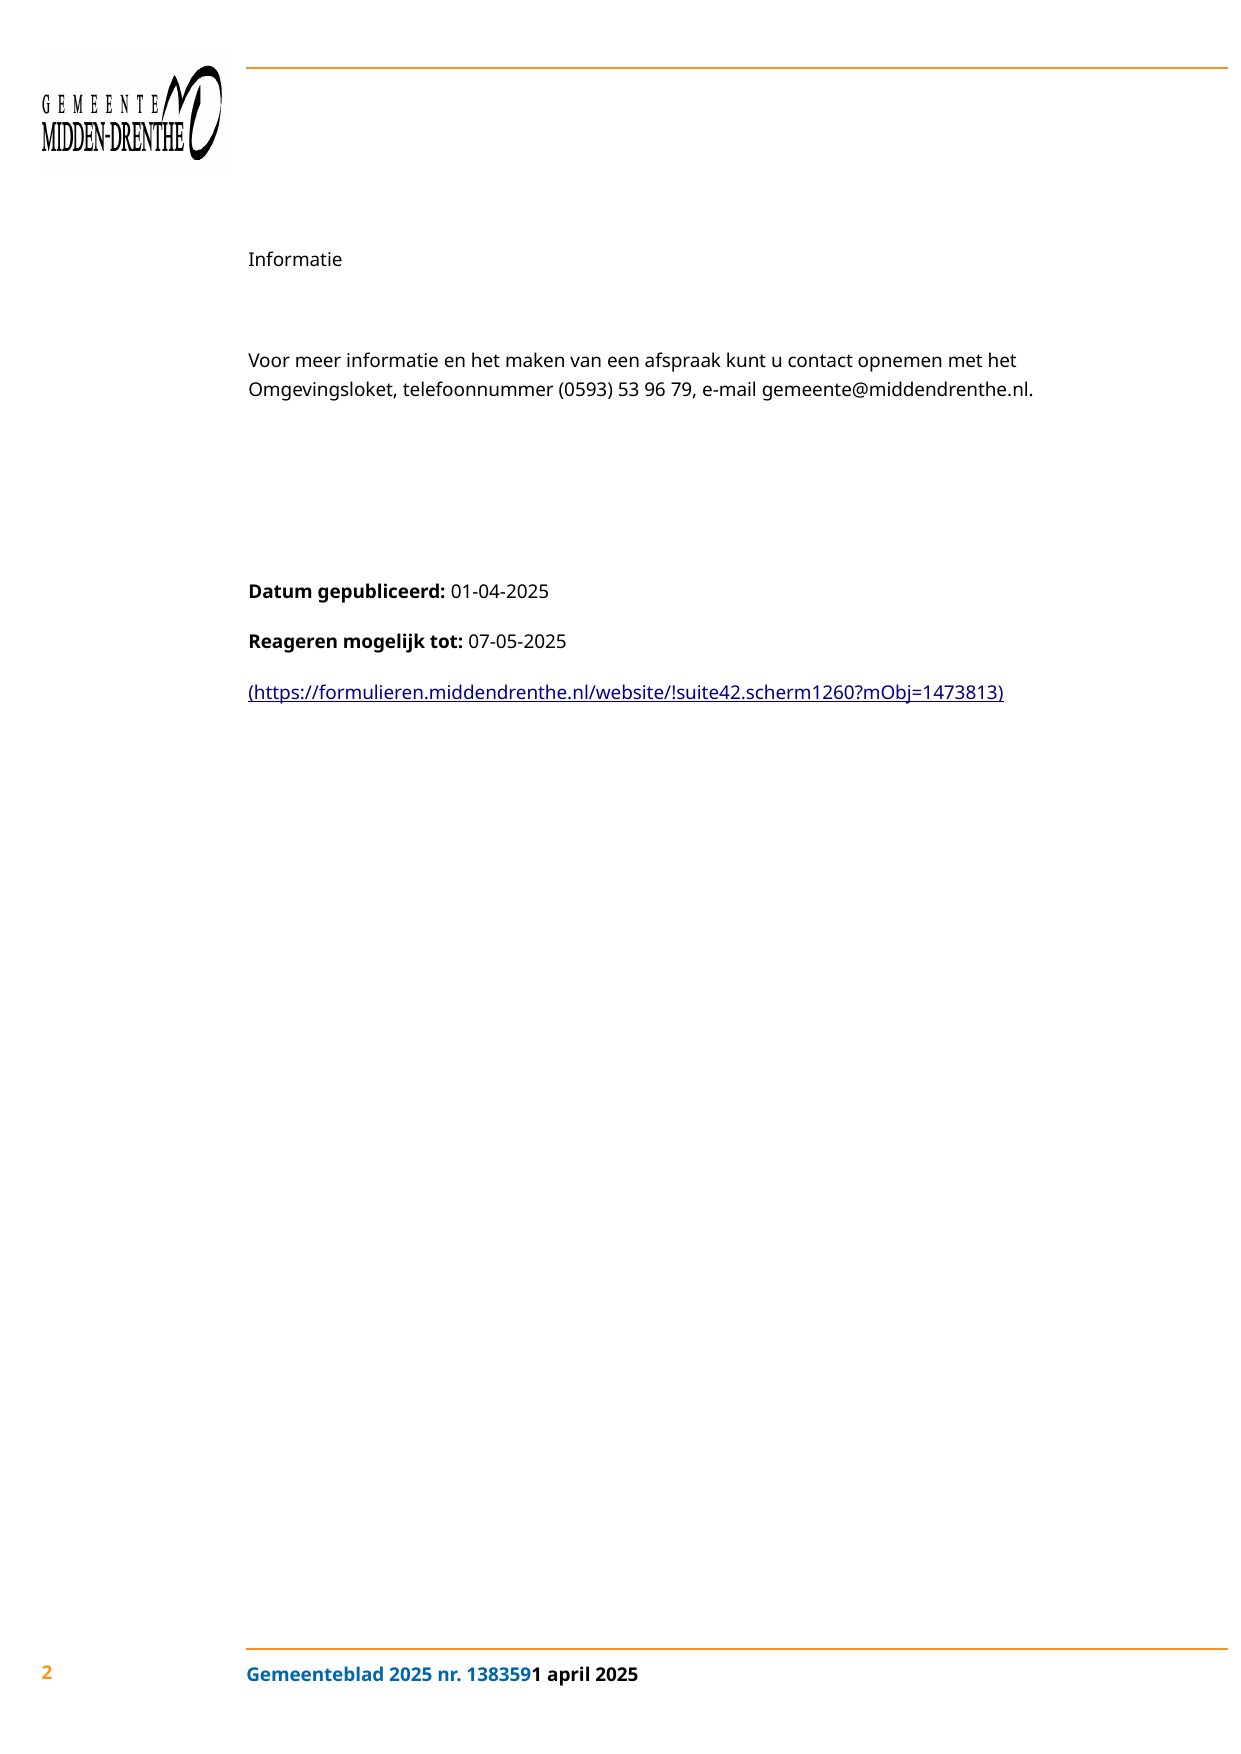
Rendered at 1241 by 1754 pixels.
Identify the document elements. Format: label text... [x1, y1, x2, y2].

text Reageren mogelijk tot: 07-05-2025 [248, 628, 1152, 654]
picture [41, 47, 231, 172]
text Datum gepubliceerd: 01-04-2025 [248, 578, 1152, 604]
text Voor meer informatie en het maken van een afspraak kunt u contact opnemen met het Omgevingsloket, telefoonnummer (0593) 53 96 79, e-mail gemeente@middendrenthe.nl. [248, 347, 1152, 402]
text (https://formulieren.middendrenthe.nl/website/!suite42.scherm1260?mObj=1473813) [248, 679, 1152, 705]
text Informatie [248, 246, 1152, 272]
